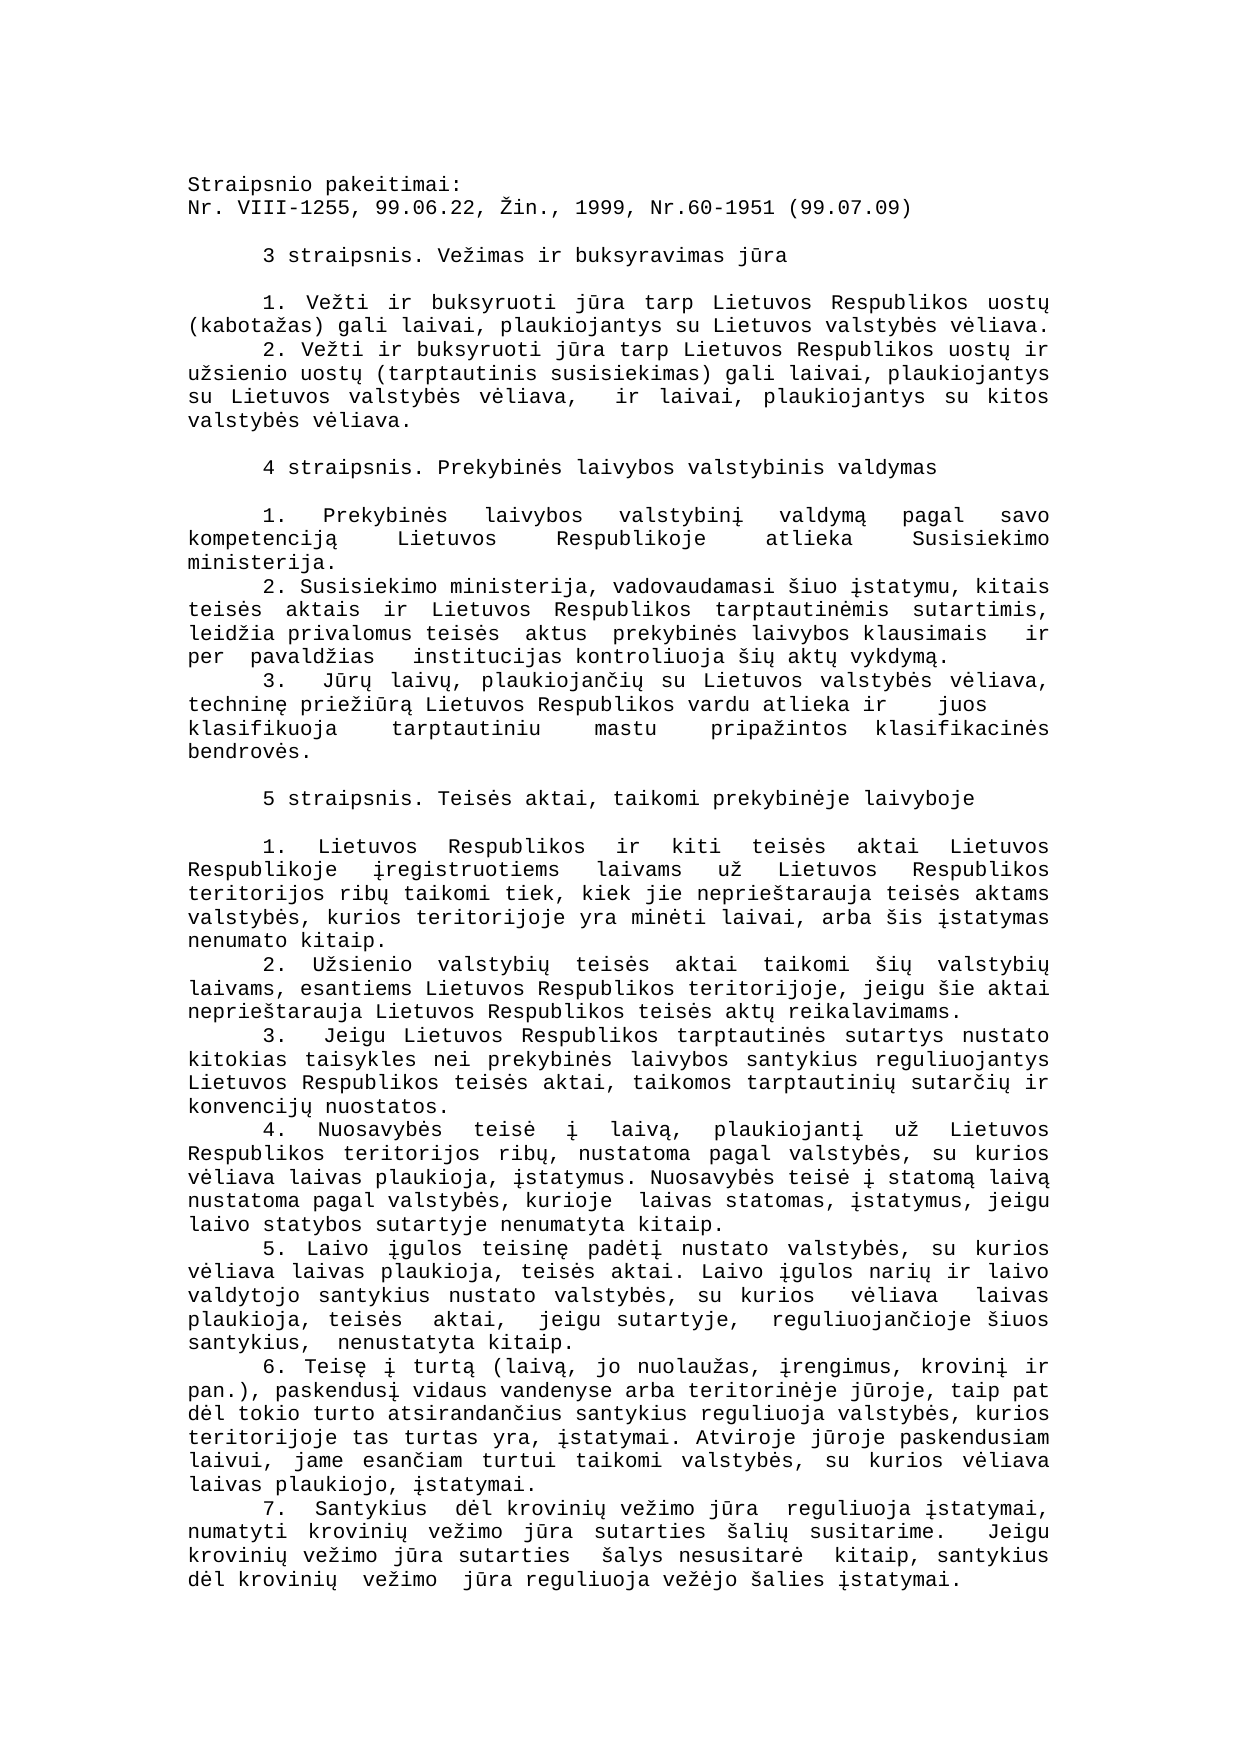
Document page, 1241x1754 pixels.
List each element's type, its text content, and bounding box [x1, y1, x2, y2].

text 2. Užsienio valstybių teisės aktai taikomi šių valstybių laivams, esantiems Lietuvos Respublikos teritorijoje, jeigu šie aktai neprieštarauja Lietuvos Respublikos teisės aktų reikalavimams. [187, 954, 1050, 1025]
text 1. Lietuvos Respublikos ir kiti teisės aktai Lietuvos Respublikoje įregistruotiems laivams už Lietuvos Respublikos teritorijos ribų taikomi tiek, kiek jie neprieštarauja teisės aktams valstybės, kurios teritorijoje yra minėti laivai, arba šis įstatymas nenumato kitaip. [187, 836, 1050, 954]
text 2. Susisiekimo ministerija, vadovaudamasi šiuo įstatymu, kitais teisės aktais ir Lietuvos Respublikos tarptautinėmis sutartimis, leidžia privalomus teisės aktus prekybinės laivybos klausimais ir per pavaldžias institucijas kontroliuoja šių aktų vykdymą. [187, 576, 1050, 670]
text 3 straipsnis. Vežimas ir buksyravimas jūra [187, 244, 1050, 268]
text 7. Santykius dėl krovinių vežimo jūra reguliuoja įstatymai, numatyti krovinių vežimo jūra sutarties šalių susitarime. Jeigu krovinių vežimo jūra sutarties šalys nesusitarė kitaip, santykius dėl krovinių vežimo jūra reguliuoja vežėjo šalies įstatymai. [187, 1498, 1050, 1592]
text 4. Nuosavybės teisė į laivą, plaukiojantį už Lietuvos Respublikos teritorijos ribų, nustatoma pagal valstybės, su kurios vėliava laivas plaukioja, įstatymus. Nuosavybės teisė į statomą laivą nustatoma pagal valstybės, kurioje laivas statomas, įstatymus, jeigu laivo statybos sutartyje nenumatyta kitaip. [187, 1119, 1050, 1238]
text Nr. VIII-1255, 99.06.22, Žin., 1999, Nr.60-1951 (99.07.09) [187, 197, 1050, 221]
text Straipsnio pakeitimai: [187, 174, 1050, 197]
text 5. Laivo įgulos teisinę padėtį nustato valstybės, su kurios vėliava laivas plaukioja, teisės aktai. Laivo įgulos narių ir laivo valdytojo santykius nustato valstybės, su kurios vėliava laivas plaukioja, teisės aktai, jeigu sutartyje, reguliuojančioje šiuos santykius, nenustatyta kitaip. [187, 1238, 1050, 1356]
text 3. Jūrų laivų, plaukiojančių su Lietuvos valstybės vėliava, techninę priežiūrą Lietuvos Respublikos vardu atlieka ir juos klasifikuoja tarptautiniu mastu pripažintos klasifikacinės bendrovės. [187, 670, 1050, 765]
text 2. Vežti ir buksyruoti jūra tarp Lietuvos Respublikos uostų ir užsienio uostų (tarptautinis susisiekimas) gali laivai, plaukiojantys su Lietuvos valstybės vėliava, ir laivai, plaukiojantys su kitos valstybės vėliava. [187, 339, 1050, 434]
text 1. Vežti ir buksyruoti jūra tarp Lietuvos Respublikos uostų (kabotažas) gali laivai, plaukiojantys su Lietuvos valstybės vėliava. [187, 292, 1050, 339]
text 5 straipsnis. Teisės aktai, taikomi prekybinėje laivyboje [187, 788, 1050, 812]
text 1. Prekybinės laivybos valstybinį valdymą pagal savo kompetenciją Lietuvos Respublikoje atlieka Susisiekimo ministerija. [187, 505, 1050, 576]
text 3. Jeigu Lietuvos Respublikos tarptautinės sutartys nustato kitokias taisykles nei prekybinės laivybos santykius reguliuojantys Lietuvos Respublikos teisės aktai, taikomos tarptautinių sutarčių ir konvencijų nuostatos. [187, 1025, 1050, 1119]
text 6. Teisę į turtą (laivą, jo nuolaužas, įrengimus, krovinį ir pan.), paskendusį vidaus vandenyse arba teritorinėje jūroje, taip pat dėl tokio turto atsirandančius santykius reguliuoja valstybės, kurios teritorijoje tas turtas yra, įstatymai. Atviroje jūroje paskendusiam laivui, jame esančiam turtui taikomi valstybės, su kurios vėliava laivas plaukiojo, įstatymai. [187, 1356, 1050, 1498]
text 4 straipsnis. Prekybinės laivybos valstybinis valdymas [187, 457, 1050, 481]
